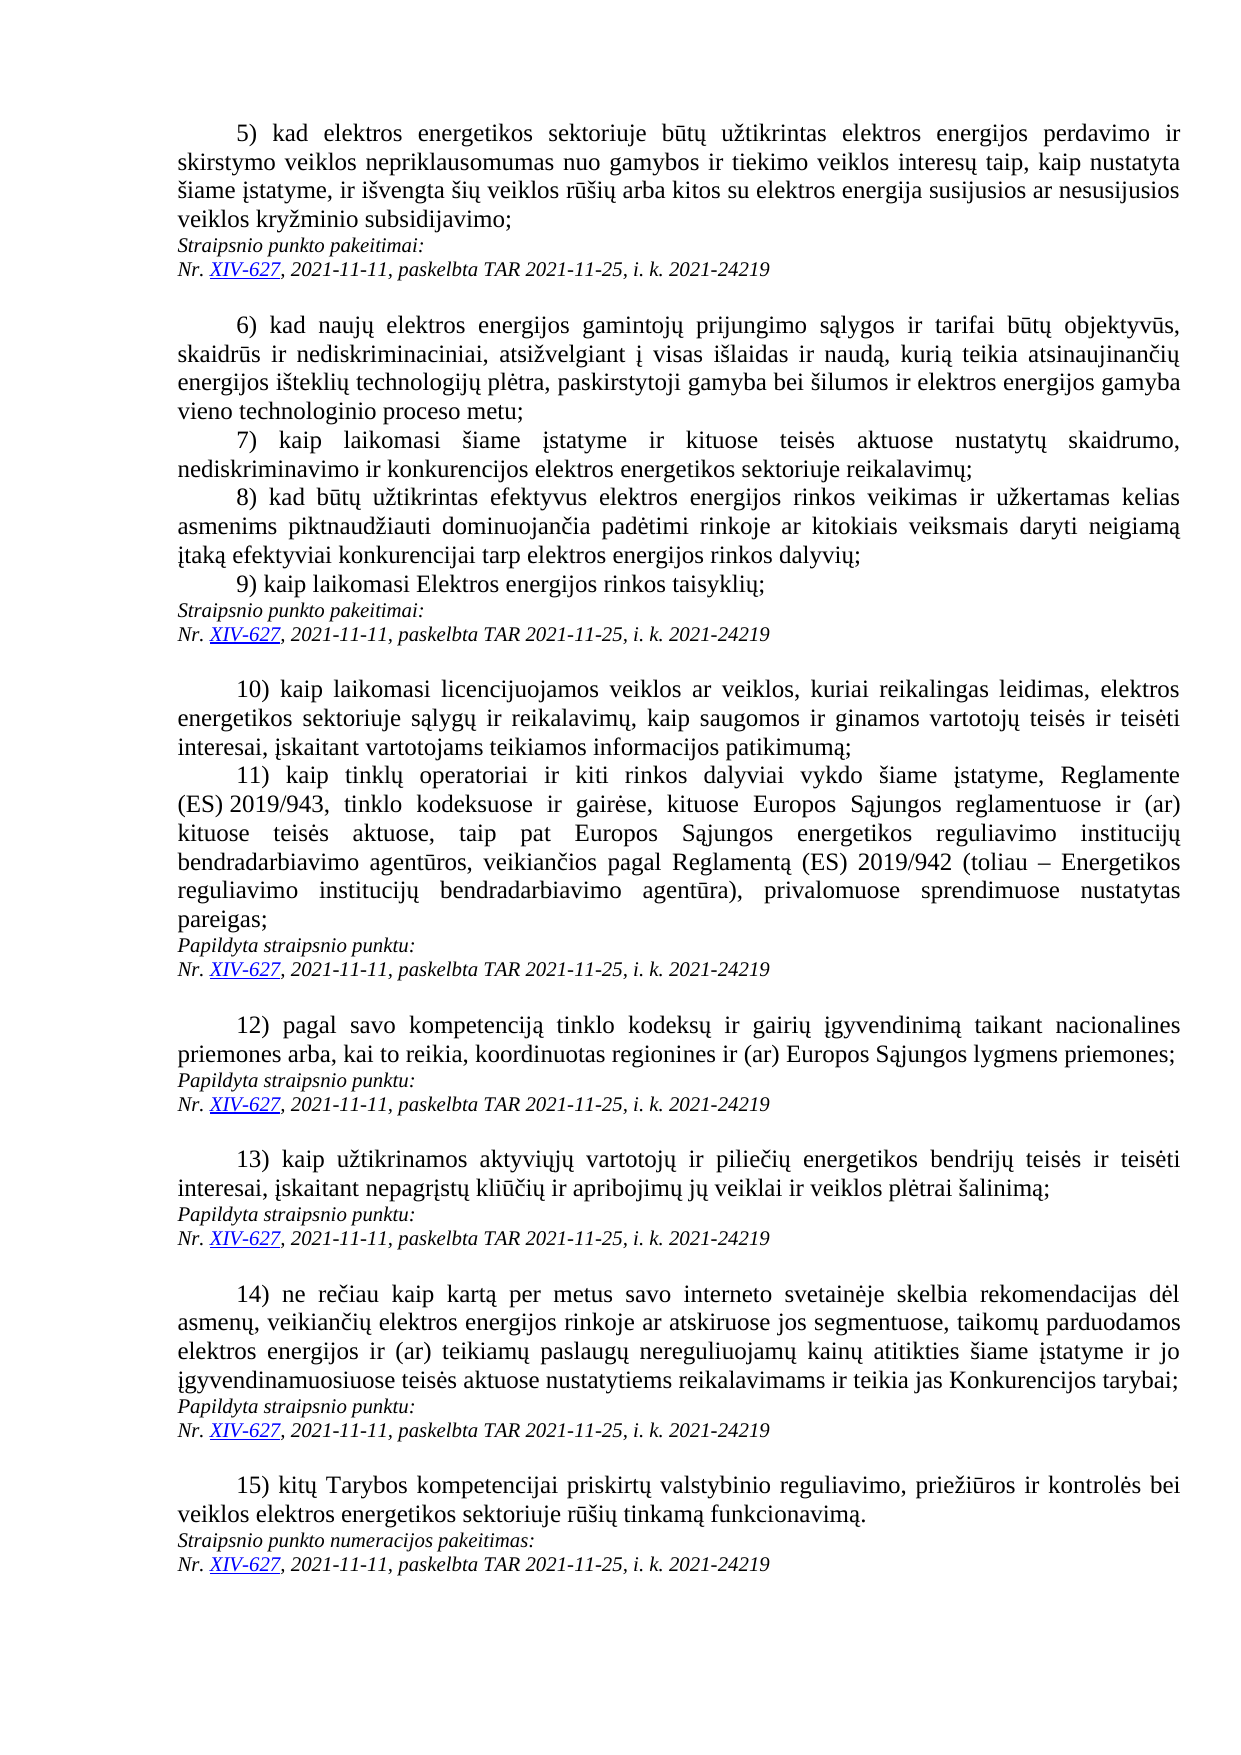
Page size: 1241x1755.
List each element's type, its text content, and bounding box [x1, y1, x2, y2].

text Papildyta straipsnio punktu: [177, 1202, 1181, 1226]
text Nr. XIV-627, 2021-11-11, paskelbta TAR 2021-11-25, i. k. 2021-24219 [177, 1552, 1181, 1576]
text Straipsnio punkto pakeitimai: [177, 597, 1181, 622]
text Nr. XIV-627, 2021-11-11, paskelbta TAR 2021-11-25, i. k. 2021-24219 [177, 1418, 1181, 1442]
text Straipsnio punkto pakeitimai: [177, 233, 1181, 257]
text 15) kitų Tarybos kompetencijai priskirtų valstybinio reguliavimo, priežiūros ir kontrolės bei veiklos elektros energetikos sektoriuje rūšių tinkamą funkcionavimą. [177, 1471, 1181, 1528]
text 11) kaip tinklų operatoriai ir kiti rinkos dalyviai vykdo šiame įstatyme, Reglamente (ES) 2019/943, tinklo kodeksuose ir gairėse, kituose Europos Sąjungos reglamentuose ir (ar) kituose teisės aktuose, taip pat Europos Sąjungos energetikos reguliavimo institucijų bendradarbiavimo agentūros, veikiančios pagal Reglamentą (ES) 2019/942 (toliau – Energetikos reguliavimo institucijų bendradarbiavimo agentūra), privalomuose sprendimuose nustatytas pareigas; [177, 761, 1181, 933]
text Straipsnio punkto numeracijos pakeitimas: [177, 1528, 1181, 1552]
text 6) kad naujų elektros energijos gamintojų prijungimo sąlygos ir tarifai būtų objektyvūs, skaidrūs ir nediskriminaciniai, atsižvelgiant į visas išlaidas ir naudą, kurią teikia atsinaujinančių energijos išteklių technologijų plėtra, paskirstytoji gamyba bei šilumos ir elektros energijos gamyba vieno technologinio proceso metu; [177, 310, 1181, 425]
text Papildyta straipsnio punktu: [177, 1067, 1181, 1092]
text Papildyta straipsnio punktu: [177, 933, 1181, 957]
text 9) kaip laikomasi Elektros energijos rinkos taisyklių; [177, 569, 1181, 597]
text 13) kaip užtikrinamos aktyviųjų vartotojų ir piliečių energetikos bendrijų teisės ir teisėti interesai, įskaitant nepagrįstų kliūčių ir apribojimų jų veiklai ir veiklos plėtrai šalinimą; [177, 1144, 1181, 1202]
text 12) pagal savo kompetenciją tinklo kodeksų ir gairių įgyvendinimą taikant nacionalines priemones arba, kai to reikia, koordinuotas regionines ir (ar) Europos Sąjungos lygmens priemones; [177, 1010, 1181, 1067]
text Nr. XIV-627, 2021-11-11, paskelbta TAR 2021-11-25, i. k. 2021-24219 [177, 257, 1181, 281]
text 5) kad elektros energetikos sektoriuje būtų užtikrintas elektros energijos perdavimo ir skirstymo veiklos nepriklausomumas nuo gamybos ir tiekimo veiklos interesų taip, kaip nustatyta šiame įstatyme, ir išvengta šių veiklos rūšių arba kitos su elektros energija susijusios ar nesusijusios veiklos kryžminio subsidijavimo; [177, 118, 1181, 233]
text 8) kad būtų užtikrintas efektyvus elektros energijos rinkos veikimas ir užkertamas kelias asmenims piktnaudžiauti dominuojančia padėtimi rinkoje ar kitokiais veiksmais daryti neigiamą įtaką efektyviai konkurencijai tarp elektros energijos rinkos dalyvių; [177, 482, 1181, 569]
text Nr. XIV-627, 2021-11-11, paskelbta TAR 2021-11-25, i. k. 2021-24219 [177, 1092, 1181, 1116]
text 10) kaip laikomasi licencijuojamos veiklos ar veiklos, kuriai reikalingas leidimas, elektros energetikos sektoriuje sąlygų ir reikalavimų, kaip saugomos ir ginamos vartotojų teisės ir teisėti interesai, įskaitant vartotojams teikiamos informacijos patikimumą; [177, 674, 1181, 761]
text 7) kaip laikomasi šiame įstatyme ir kituose teisės aktuose nustatytų skaidrumo, nediskriminavimo ir konkurencijos elektros energetikos sektoriuje reikalavimų; [177, 425, 1181, 482]
text 14) ne rečiau kaip kartą per metus savo interneto svetainėje skelbia rekomendacijas dėl asmenų, veikiančių elektros energijos rinkoje ar atskiruose jos segmentuose, taikomų parduodamos elektros energijos ir (ar) teikiamų paslaugų nereguliuojamų kainų atitikties šiame įstatyme ir jo įgyvendinamuosiuose teisės aktuose nustatytiems reikalavimams ir teikia jas Konkurencijos tarybai; [177, 1279, 1181, 1394]
text Nr. XIV-627, 2021-11-11, paskelbta TAR 2021-11-25, i. k. 2021-24219 [177, 622, 1181, 646]
text Nr. XIV-627, 2021-11-11, paskelbta TAR 2021-11-25, i. k. 2021-24219 [177, 957, 1181, 981]
text Papildyta straipsnio punktu: [177, 1394, 1181, 1418]
text Nr. XIV-627, 2021-11-11, paskelbta TAR 2021-11-25, i. k. 2021-24219 [177, 1226, 1181, 1250]
